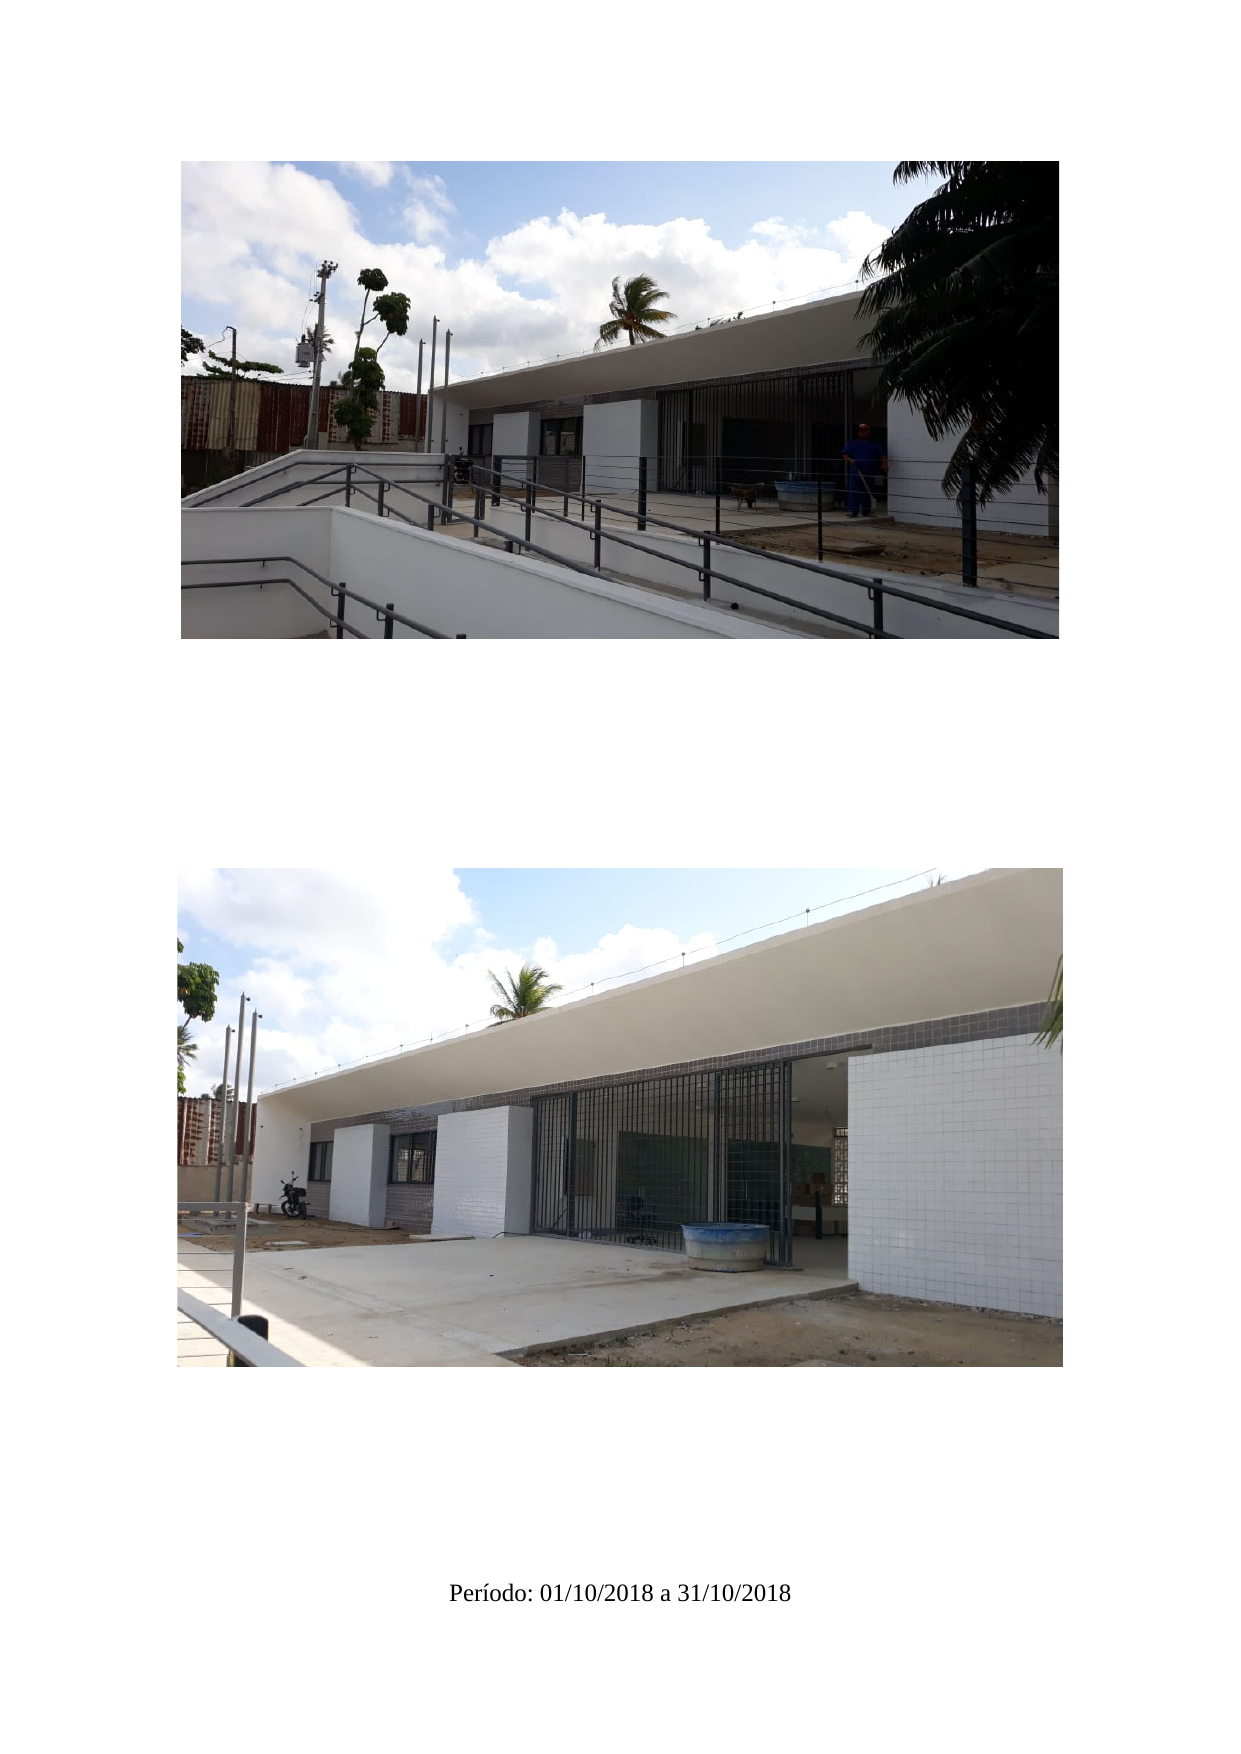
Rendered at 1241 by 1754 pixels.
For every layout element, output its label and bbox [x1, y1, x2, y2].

picture [181, 161, 1060, 639]
picture [177, 868, 1063, 1367]
